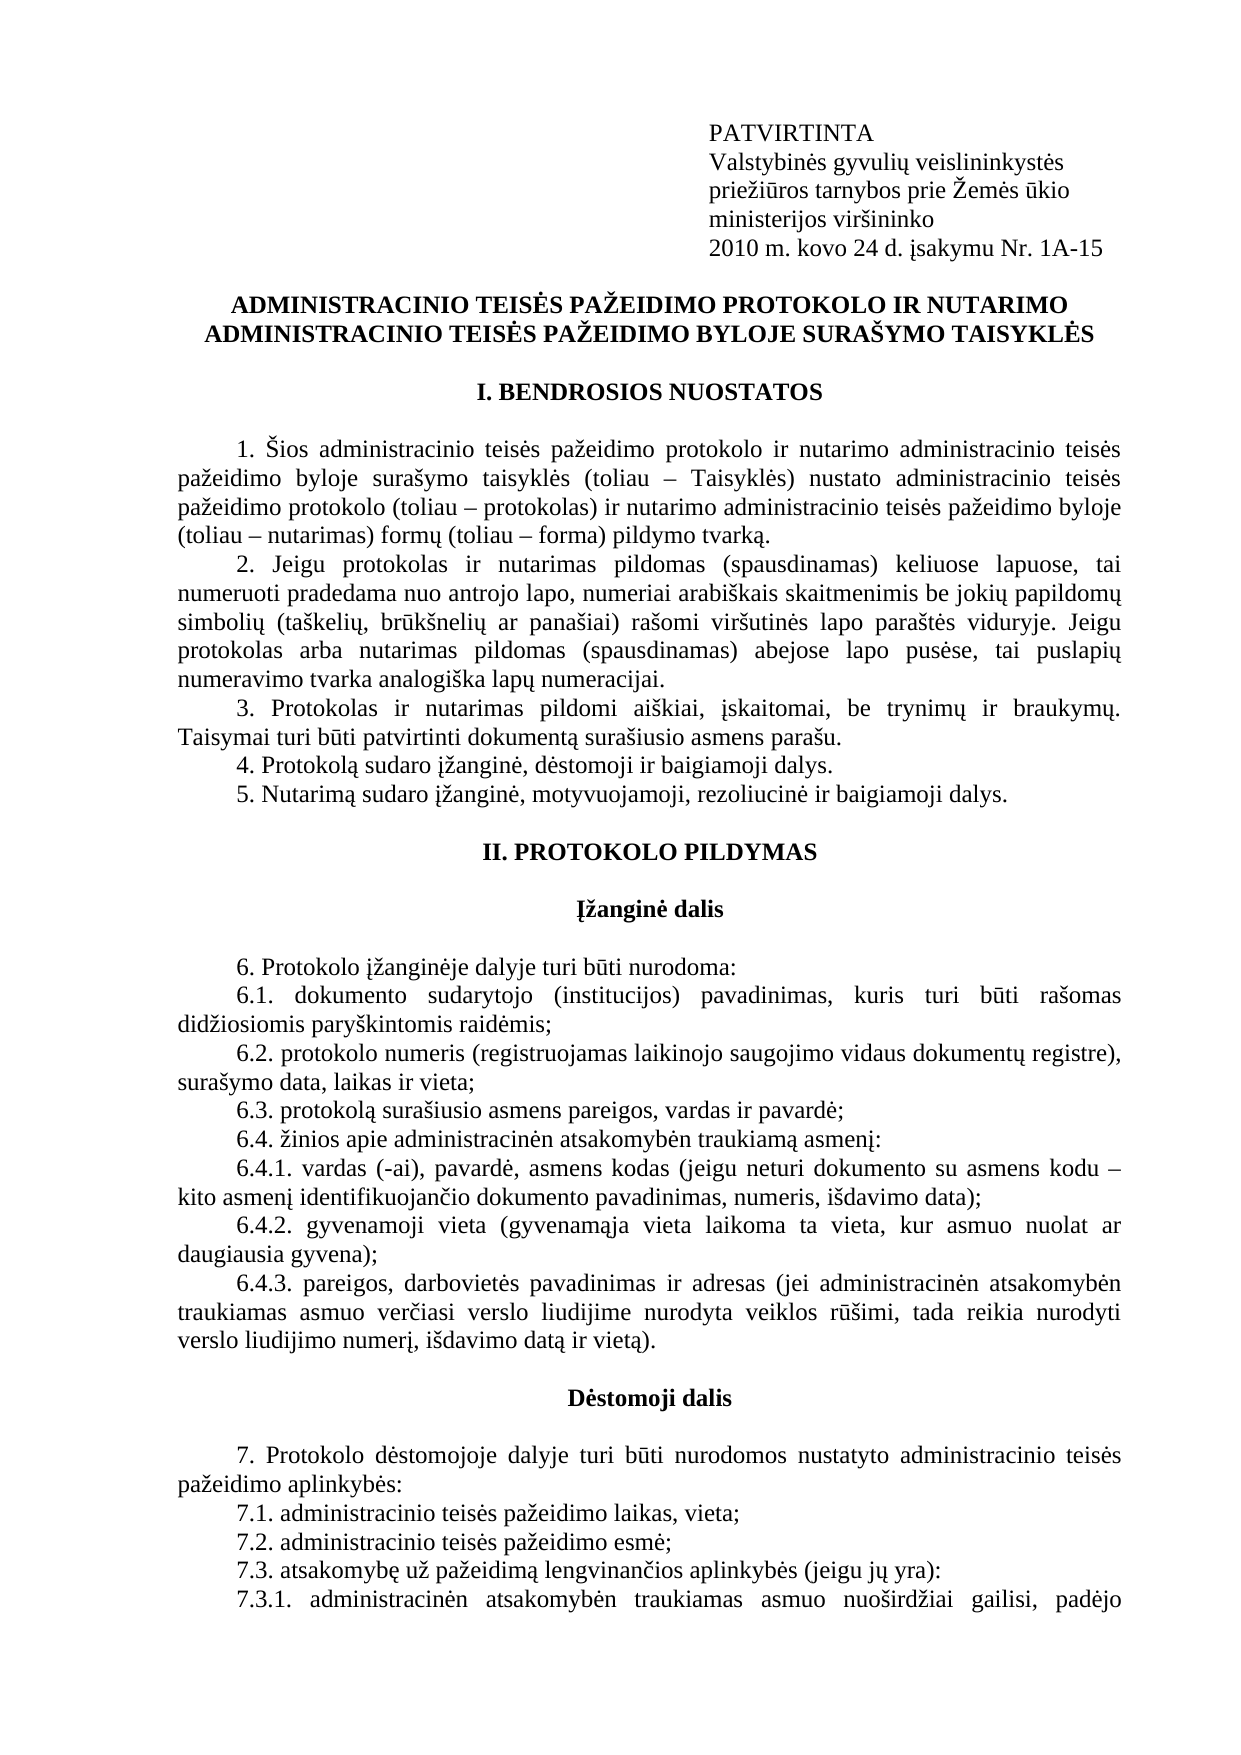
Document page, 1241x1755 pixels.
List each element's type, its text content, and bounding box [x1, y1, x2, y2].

text 2010 m. kovo 24 d. įsakymu Nr. 1A-15 [177, 233, 1122, 262]
text 6.3. protokolą surašiusio asmens pareigos, vardas ir pavardė; [177, 1096, 1122, 1124]
text 7.2. administracinio teisės pažeidimo esmė; [177, 1527, 1122, 1556]
text 6.4. žinios apie administracinėn atsakomybėn traukiamą asmenį: [177, 1124, 1122, 1153]
text II. PROTOKOLO PILDYMAS [177, 837, 1122, 866]
text I. BENDROSIOS NUOSTATOS [177, 377, 1122, 406]
text priežiūros tarnybos prie Žemės ūkio [177, 176, 1122, 204]
text 4. Protokolą sudaro įžanginė, dėstomoji ir baigiamoji dalys. [177, 751, 1122, 779]
text 7. Protokolo dėstomojoje dalyje turi būti nurodomos nustatyto administracinio teisės pažeidimo aplinkybės: [177, 1441, 1122, 1498]
text PATVIRTINTA [702, 118, 1122, 147]
text 2. Jeigu protokolas ir nutarimas pildomas (spausdinamas) keliuose lapuose, tai numeruoti pradedama nuo antrojo lapo, numeriai arabiškais skaitmenimis be jokių papildomų simbolių (taškelių, brūkšnelių ar panašiai) rašomi viršutinės lapo paraštės viduryje. Jeigu protokolas arba nutarimas pildomas (spausdinamas) abejose lapo pusėse, tai puslapių numeravimo tvarka analogiška lapų numeracijai. [177, 549, 1122, 693]
text Valstybinės gyvulių veislininkystės [177, 147, 1122, 176]
text 1. Šios administracinio teisės pažeidimo protokolo ir nutarimo administracinio teisės pažeidimo byloje surašymo taisyklės (toliau – Taisyklės) nustato administracinio teisės pažeidimo protokolo (toliau – protokolas) ir nutarimo administracinio teisės pažeidimo byloje (toliau – nutarimas) formų (toliau – forma) pildymo tvarką. [177, 434, 1122, 549]
text 6.1. dokumento sudarytojo (institucijos) pavadinimas, kuris turi būti rašomas didžiosiomis paryškintomis raidėmis; [177, 981, 1122, 1038]
text 5. Nutarimą sudaro įžanginė, motyvuojamoji, rezoliucinė ir baigiamoji dalys. [177, 779, 1122, 808]
text 3. Protokolas ir nutarimas pildomi aiškiai, įskaitomai, be trynimų ir braukymų. Taisymai turi būti patvirtinti dokumentą surašiusio asmens parašu. [177, 693, 1122, 751]
text 6.4.1. vardas (-ai), pavardė, asmens kodas (jeigu neturi dokumento su asmens kodu – kito asmenį identifikuojančio dokumento pavadinimas, numeris, išdavimo data); [177, 1153, 1122, 1211]
text 6.4.3. pareigos, darbovietės pavadinimas ir adresas (jei administracinėn atsakomybėn traukiamas asmuo verčiasi verslo liudijime nurodyta veiklos rūšimi, tada reikia nurodyti verslo liudijimo numerį, išdavimo datą ir vietą). [177, 1268, 1122, 1354]
text ministerijos viršininko [177, 204, 1122, 233]
text Įžanginė dalis [177, 894, 1122, 923]
text 7.3. atsakomybę už pažeidimą lengvinančios aplinkybės (jeigu jų yra): [177, 1556, 1122, 1584]
text 7.3.1. administracinėn atsakomybėn traukiamas asmuo nuoširdžiai gailisi, padėjo [177, 1584, 1122, 1613]
text 7.1. administracinio teisės pažeidimo laikas, vieta; [177, 1498, 1122, 1527]
text 6.4.2. gyvenamoji vieta (gyvenamąja vieta laikoma ta vieta, kur asmuo nuolat ar daugiausia gyvena); [177, 1211, 1122, 1268]
text 6.2. protokolo numeris (registruojamas laikinojo saugojimo vidaus dokumentų registre), surašymo data, laikas ir vieta; [177, 1038, 1122, 1096]
text Dėstomoji dalis [177, 1383, 1122, 1412]
text ADMINISTRACINIO TEISĖS PAŽEIDIMO PROTOKOLO IR NUTARIMO ADMINISTRACINIO TEISĖS PAŽEIDIMO BYLOJE SURAŠYMO TAISYKLĖS [177, 291, 1122, 348]
text 6. Protokolo įžanginėje dalyje turi būti nurodoma: [177, 952, 1122, 981]
